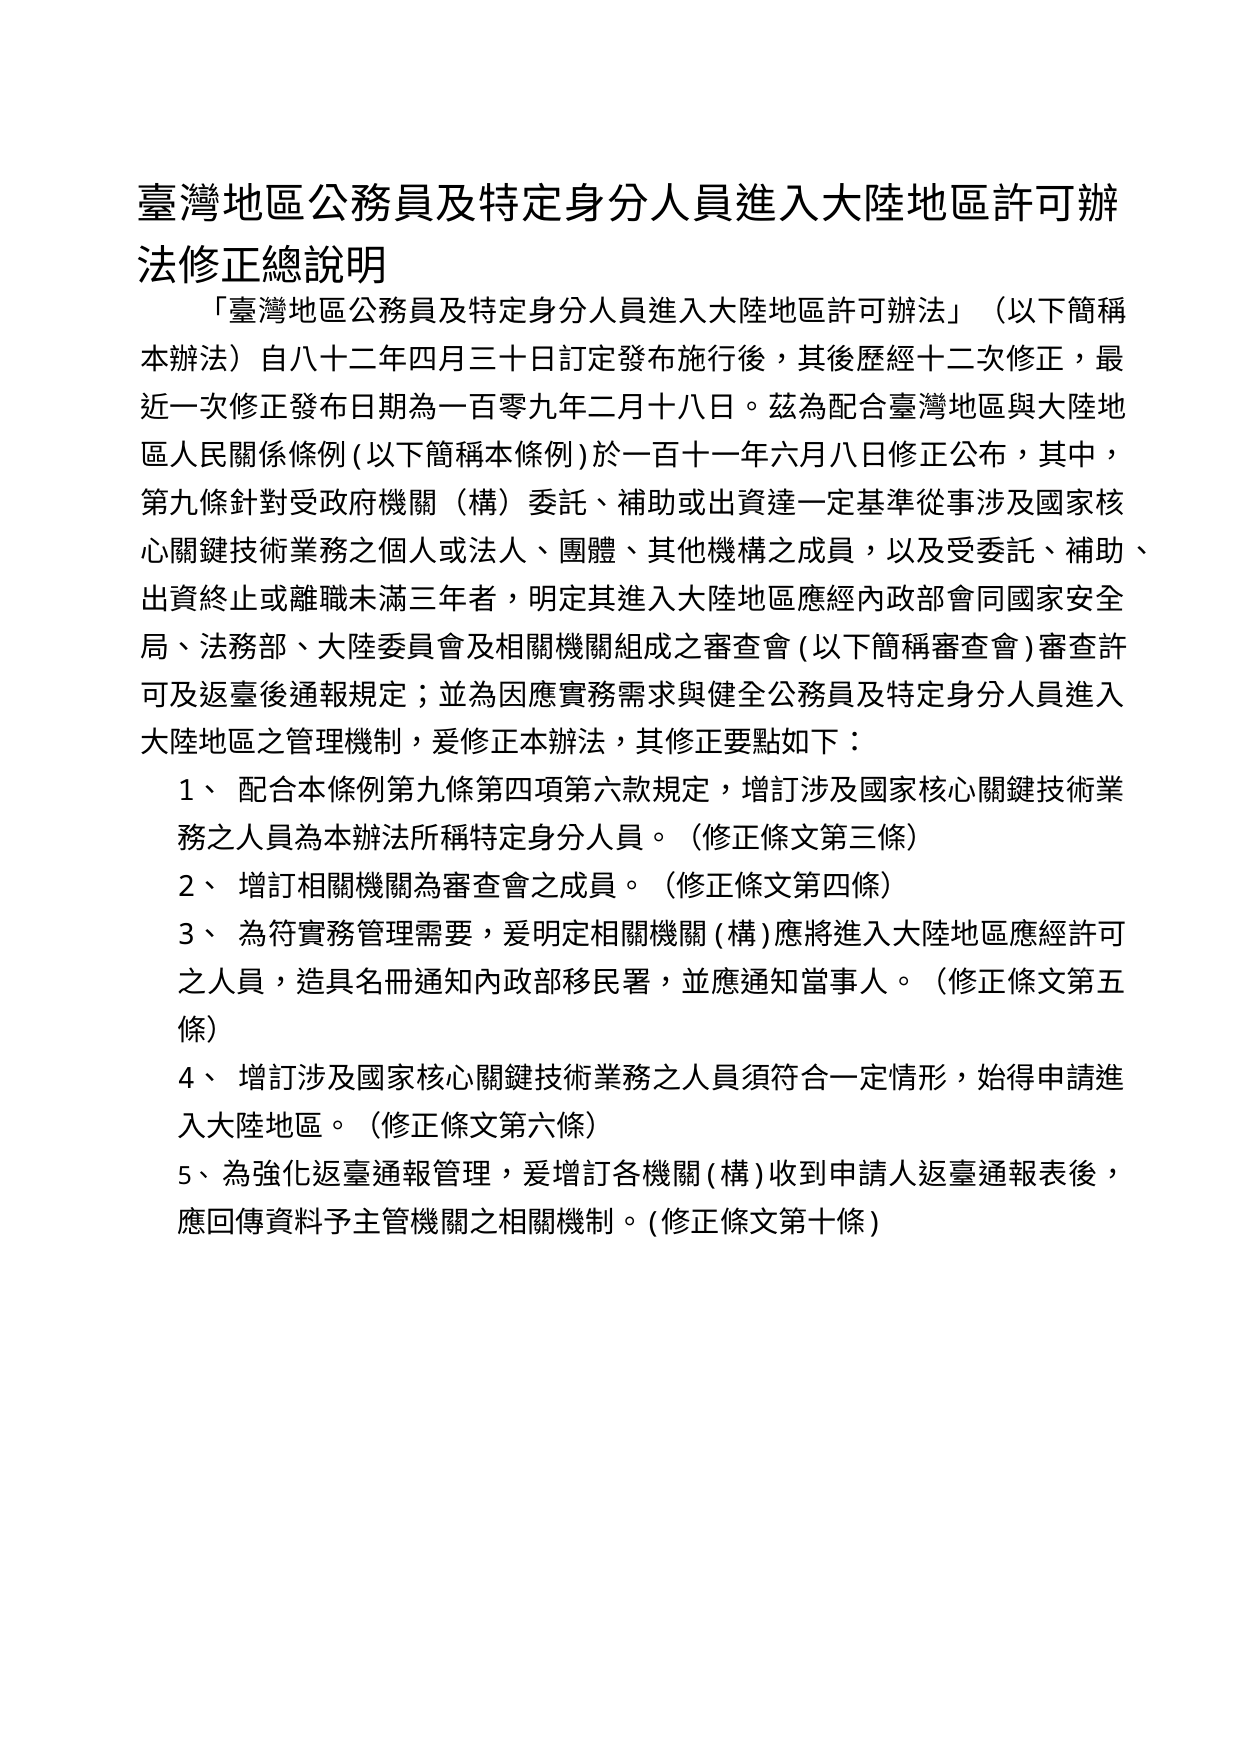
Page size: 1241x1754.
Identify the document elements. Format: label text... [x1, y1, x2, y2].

list 增訂涉及國家核心關鍵技術業務之人員須符合一定情形，始得申請進入大陸地區。（修正條文第六條） [177, 1050, 1128, 1146]
text 臺灣地區公務員及特定身分人員進入大陸地區許可辦法修正總說明 [136, 158, 1122, 283]
list 配合本條例第九條第四項第六款規定，增訂涉及國家核心關鍵技術業務之人員為本辦法所稱特定身分人員。（修正條文第三條） [177, 762, 1128, 858]
list 增訂相關機關為審查會之成員。（修正條文第四條） [177, 858, 1128, 906]
list 為符實務管理需要，爰明定相關機關(構)應將進入大陸地區應經許可之人員，造具名冊通知內政部移民署，並應通知當事人。（修正條文第五條） [177, 906, 1128, 1050]
list 為強化返臺通報管理，爰增訂各機關(構)收到申請人返臺通報表後，應回傳資料予主管機關之相關機制。(修正條文第十條) [177, 1146, 1128, 1242]
text 「臺灣地區公務員及特定身分人員進入大陸地區許可辦法」（以下簡稱本辦法）自八十二年四月三十日訂定發布施行後，其後歷經十二次修正，最近一次修正發布日期為一百零九年二月十八日。茲為配合臺灣地區與大陸地區人民關係條例(以下簡稱本條例)於一百十一年六月八日修正公布，其中，第九條針對受政府機關（構）委託、補助或出資達一定基準從事涉及國家核心關鍵技術業務之個人或法人、團體、其他機構之成員，以及受委託、補助、出資終止或離職未滿三年者，明定其進入大陸地區應經內政部會同國家安全局、法務部、大陸委員會及相關機關組成之審查會(以下簡稱審查會)審查許可及返臺後通報規定；並為因應實務需求與健全公務員及特定身分人員進入大陸地區之管理機制，爰修正本辦法，其修正要點如下： [140, 283, 1127, 762]
